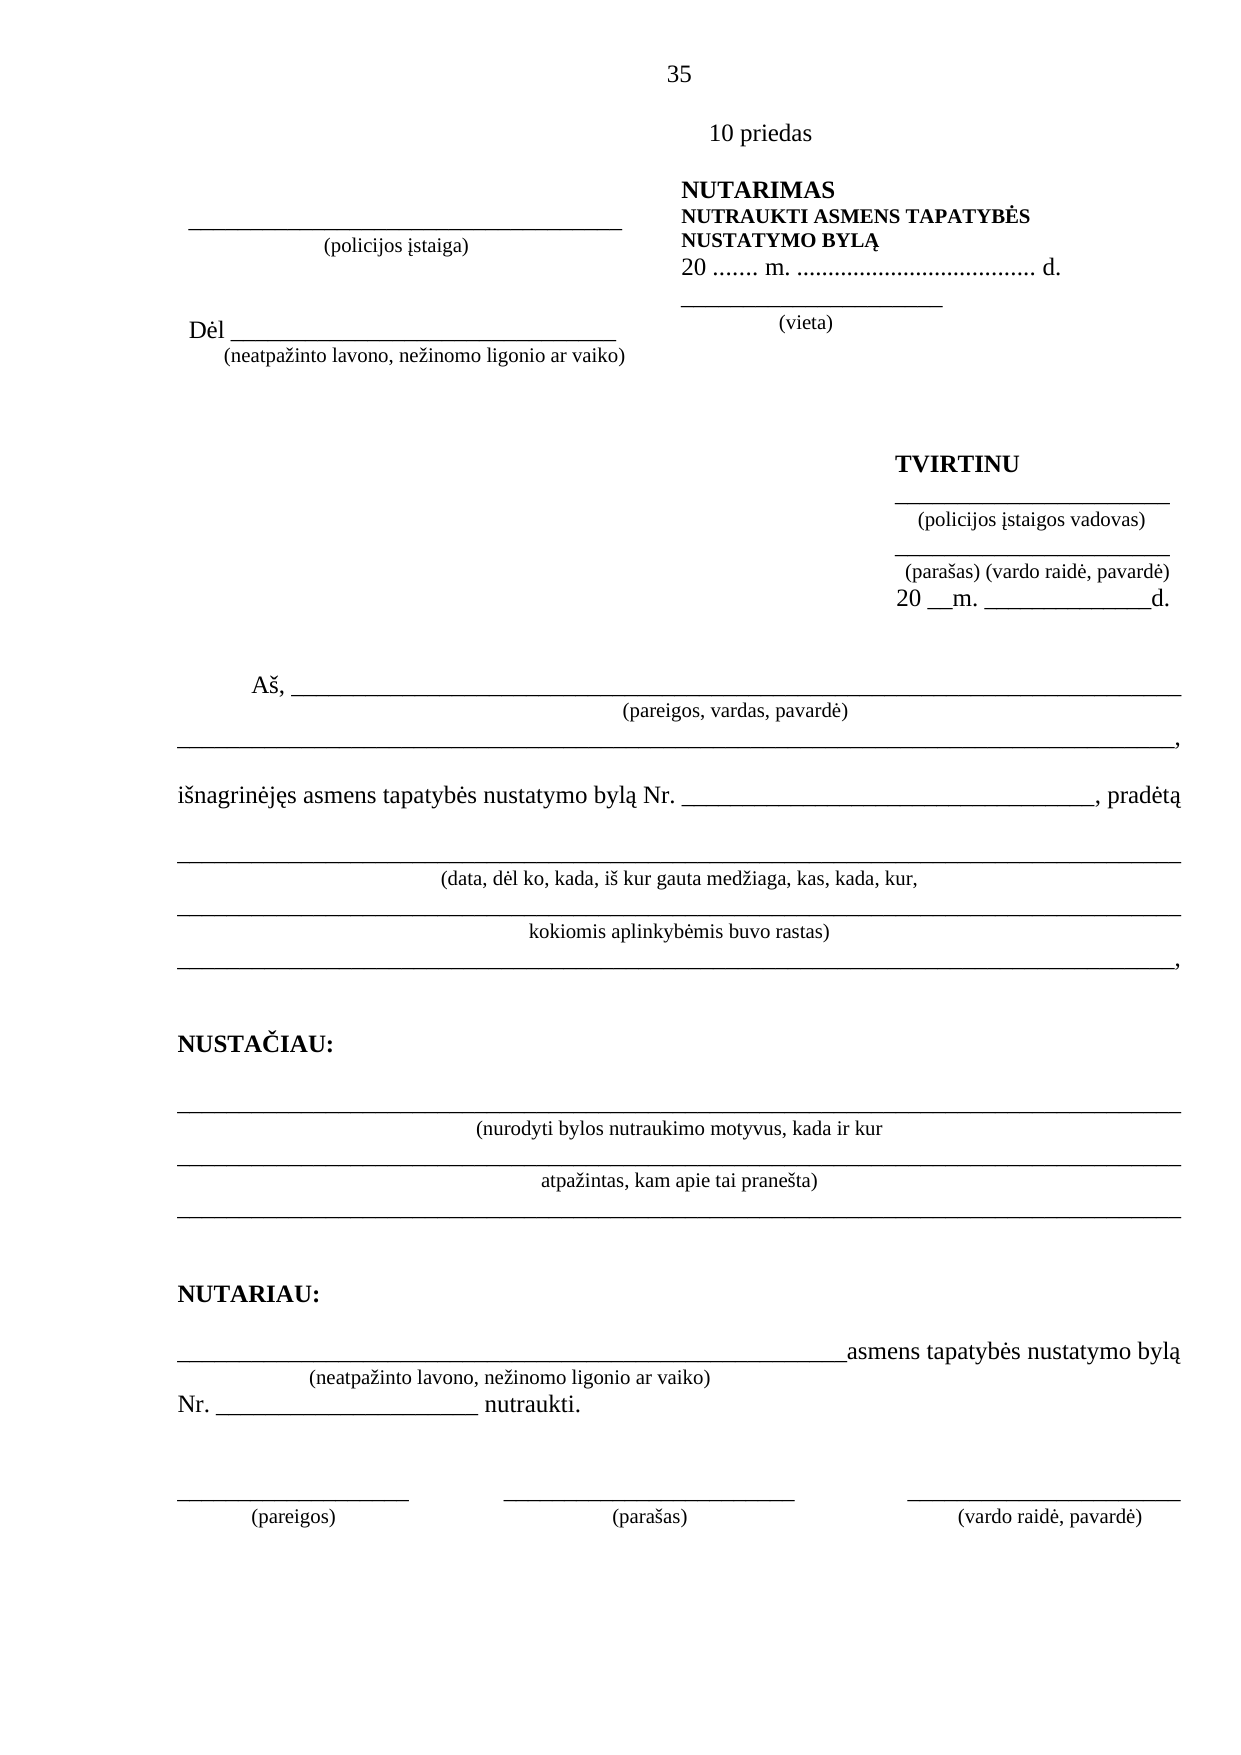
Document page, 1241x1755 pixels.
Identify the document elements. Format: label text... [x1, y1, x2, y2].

text išnagrinėjęs asmens tapatybės nustatymo bylą Nr. , pradėtą [177, 780, 1181, 809]
text (nurodyti bylos nutraukimo motyvus, kada ir kur [177, 1116, 1181, 1140]
text (data, dėl ko, kada, iš kur gauta medžiaga, kas, kada, kur, [177, 866, 1181, 890]
text atpažintas, kam apie tai pranešta) [177, 1168, 1181, 1192]
table_header (policijos įstaiga) Dėl (neatpažinto lavono, nežinomo ligonio ar vaiko) [177, 176, 670, 641]
text (neatpažinto lavono, nežinomo ligonio ar vaiko) [177, 1365, 1181, 1389]
text 10 priedas [177, 118, 1181, 147]
text , [177, 943, 1181, 972]
text Aš, [177, 670, 1181, 698]
text kokiomis aplinkybėmis buvo rastas) [177, 919, 1181, 943]
text Nr. nutraukti. [177, 1389, 1181, 1418]
text NUSTAČIAU: [177, 1029, 1181, 1058]
text (pareigos) (parašas) (vardo raidė, pavardė) [177, 1504, 1181, 1528]
text NUTARIAU: [177, 1279, 1181, 1307]
table_header NUTARIMAS NUTRAUKTI ASMENS TAPATYBĖS NUSTATYMO BYLĄ 20 m. d. (vieta) TVIRTINU (policijos įstaigos vadovas) (parašas) (vardo raidė, pavardė) 20 __m. d. [670, 176, 1181, 641]
text , [177, 722, 1181, 751]
text asmens tapatybės nustatymo bylą [177, 1336, 1181, 1365]
text (pareigos, vardas, pavardė) [177, 698, 1181, 722]
